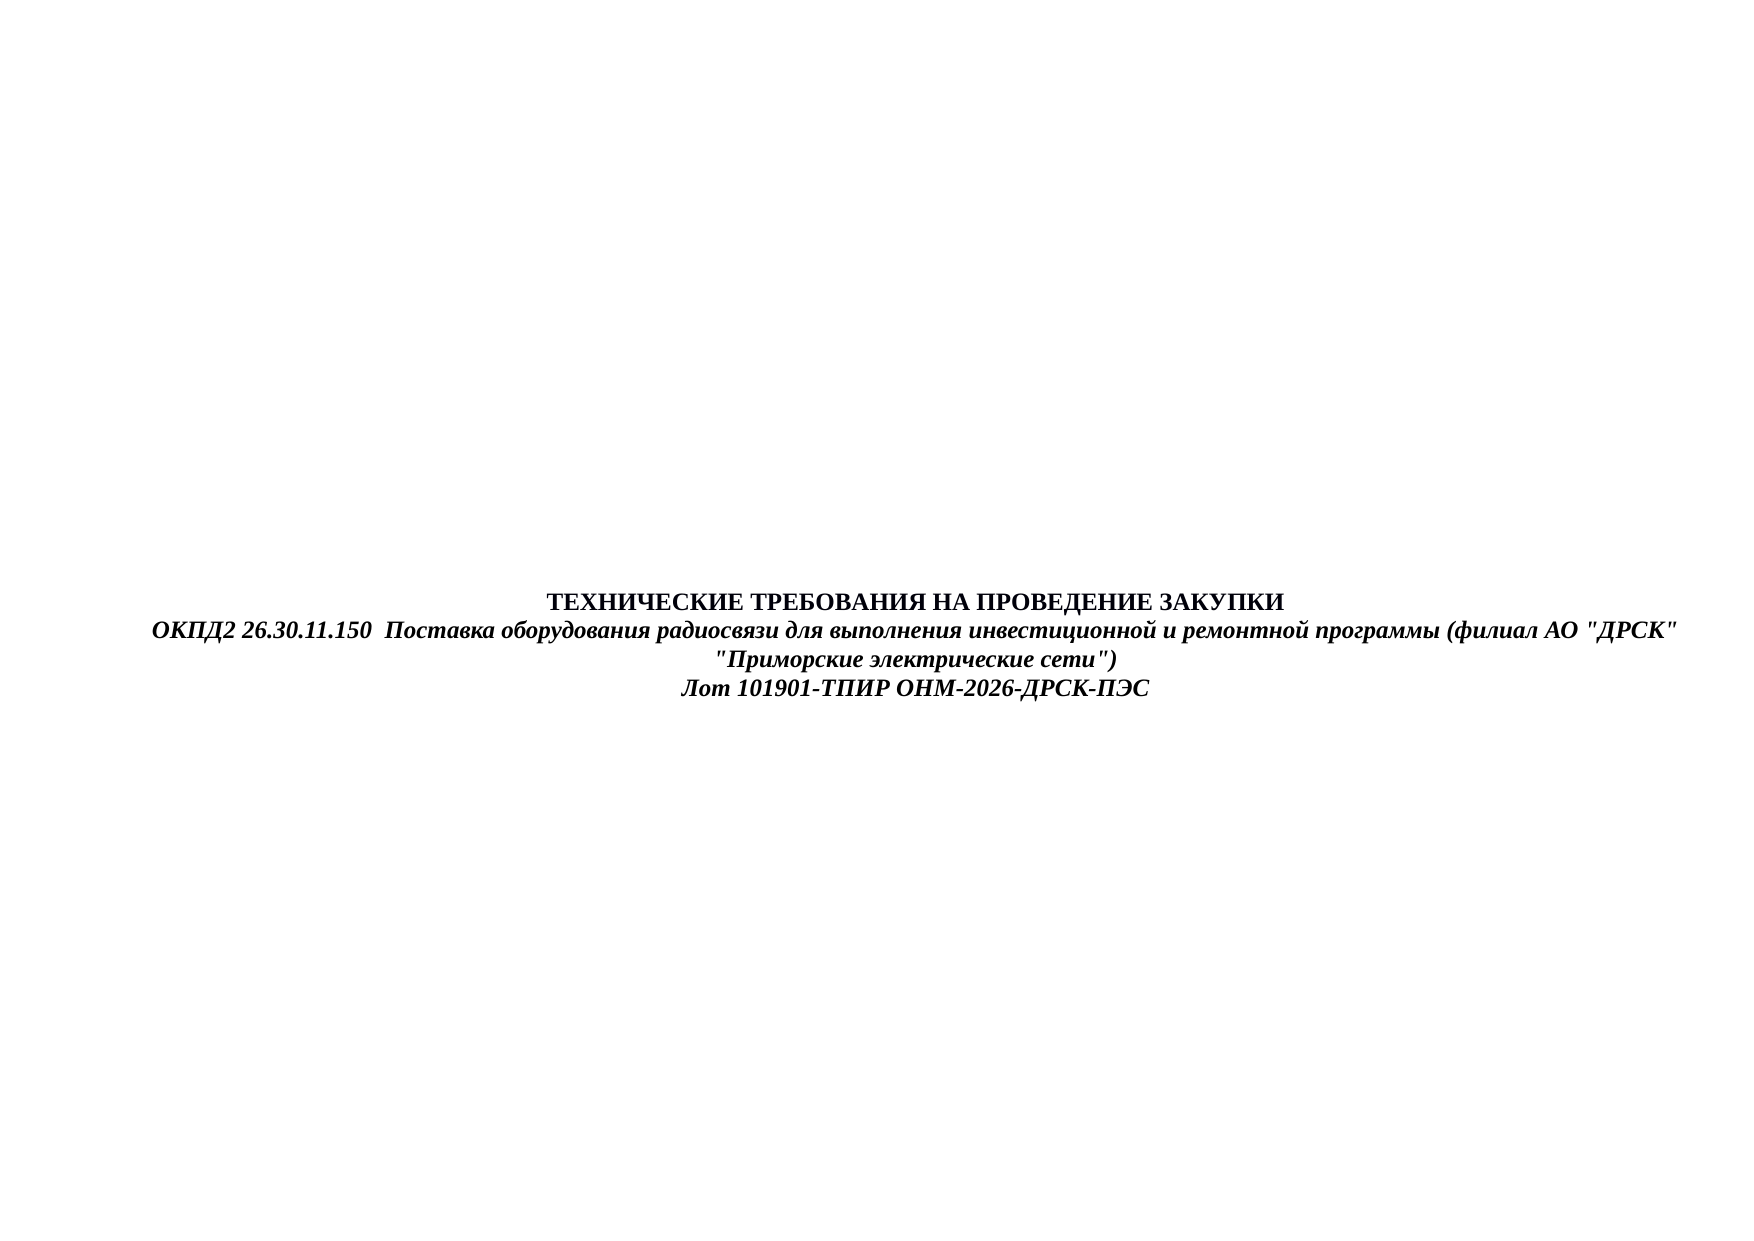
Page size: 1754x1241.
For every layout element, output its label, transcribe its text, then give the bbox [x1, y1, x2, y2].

text ОКПД2 26.30.11.150 Поставка оборудования радиосвязи для выполнения инвестиционной и ремонтной программы (филиал АО "ДРСК" "Приморские электрические сети") [118, 615, 1713, 673]
text Лот 101901-ТПИР ОНМ-2026-ДРСК-ПЭС [118, 673, 1713, 702]
text ТЕХНИЧЕСКИЕ ТРЕБОВАНИЯ НА ПРОВЕДЕНИЕ ЗАКУПКИ [118, 587, 1713, 615]
